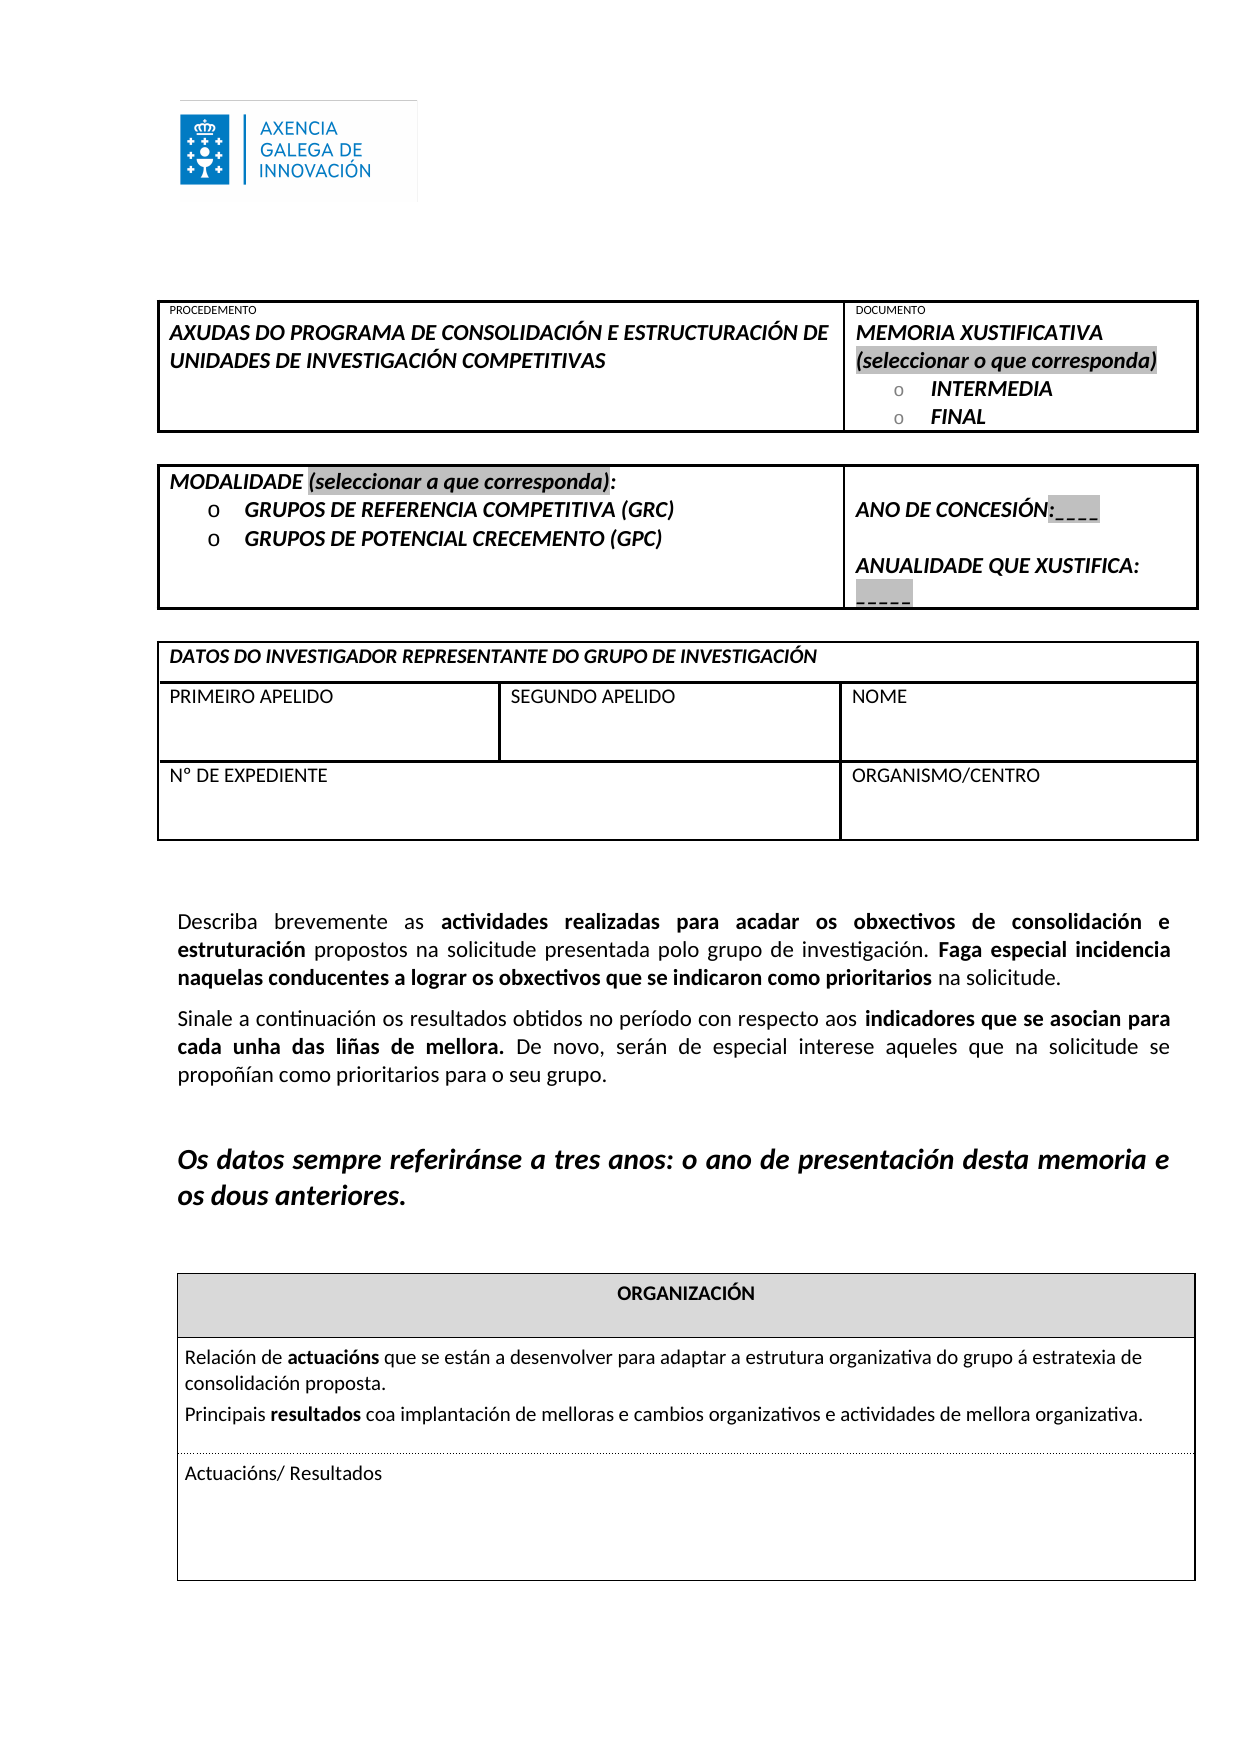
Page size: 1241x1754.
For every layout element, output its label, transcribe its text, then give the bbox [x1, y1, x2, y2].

text Describa brevemente as actividades realizadas para acadar os obxectivos de consolidación e estruturación propostos na solicitude presentada polo grupo de investigación. Faga especial incidencia naquelas conducentes a lograr os obxectivos que se indicaron como prioritarios na solicitude. [177, 907, 1171, 991]
text Sinale a continuación os resultados obtidos no período con respecto aos indicadores que se asocian para cada unha das liñas de mellora. De novo, serán de especial interese aqueles que na solicitude se propoñían como prioritarios para o seu grupo. [177, 1004, 1171, 1088]
table_header DOCUMENTO MEMORIA XUSTIFICATIVA (seleccionar o que corresponda) INTERMEDIA FINAL [845, 303, 1196, 430]
table_header ANO DE CONCESIÓN:____ ANUALIDADE QUE XUSTIFICA: _____ [845, 467, 1196, 607]
picture [180, 100, 418, 202]
table_cell Actuacións/ Resultados [178, 1453, 1194, 1580]
text Os datos sempre referiránse a tres anos: o ano de presentación desta memoria e os dous anteriores. [177, 1141, 1171, 1212]
table_cell NOME [842, 684, 1196, 760]
table_header DATOS DO INVESTIGADOR REPRESENTANTE DO GRUPO DE INVESTIGACIÓN [159, 643, 1196, 681]
table_header PROCEDEMENTO AXUDAS DO PROGRAMA DE CONSOLIDACIÓN E ESTRUCTURACIÓN DE UNIDADES DE INVESTIGACIÓN COMPETITIVAS [160, 303, 843, 430]
table_cell PRIMEIRO APELIDO [159, 682, 498, 760]
table_cell Nº DE EXPEDIENTE [159, 761, 839, 839]
table_cell ORGANISMO/CENTRO [842, 763, 1196, 839]
table_cell SEGUNDO APELIDO [501, 684, 839, 760]
table_header ORGANIZACIÓN [178, 1274, 1194, 1337]
table_cell Relación de actuacións que se están a desenvolver para adaptar a estrutura organizativa do grupo á estratexia de consolidación proposta. Principais resultados coa implantación de melloras e cambios organizativos e actividades de mellora organizativa. [178, 1338, 1194, 1452]
table_header MODALIDADE (seleccionar a que corresponda): GRUPOS DE REFERENCIA COMPETITIVA (GRC) GRUPOS DE POTENCIAL CRECEMENTO (GPC) [160, 467, 843, 607]
